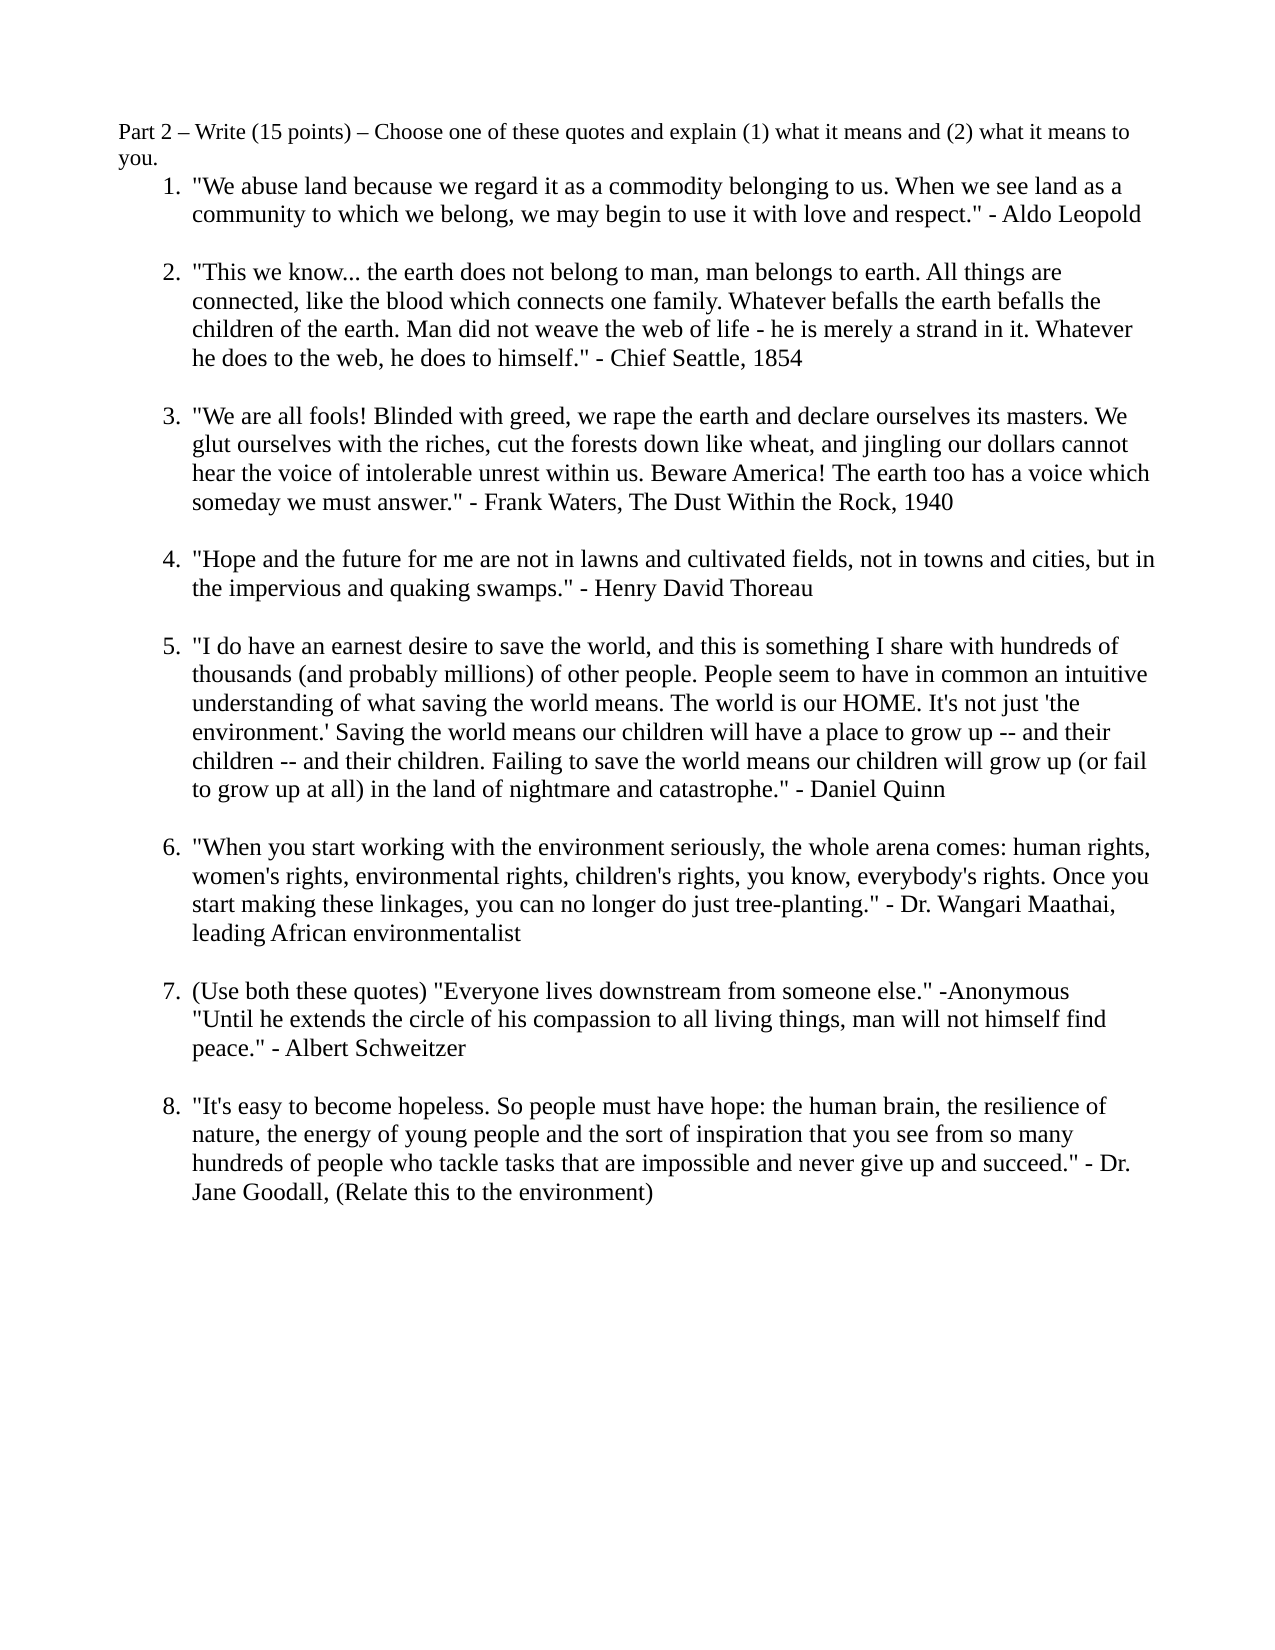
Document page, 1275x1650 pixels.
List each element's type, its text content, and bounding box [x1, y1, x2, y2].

list "We are all fools! Blinded with greed, we rape the earth and declare ourselves its masters. We glut ourselves with the riches, cut the forests down like wheat, and jingling our dollars cannot hear the voice of intolerable unrest within us. Beware America! The earth too has a voice which someday we must answer." - Frank Waters, The Dust Within the Rock, 1940 [162, 401, 1157, 516]
list (Use both these quotes) "Everyone lives downstream from someone else." -Anonymous "Until he extends the circle of his compassion to all living things, man will not himself find peace." - Albert Schweitzer [162, 976, 1157, 1062]
list "I do have an earnest desire to save the world, and this is something I share with hundreds of thousands (and probably millions) of other people. People seem to have in common an intuitive understanding of what saving the world means. The world is our HOME. It's not just 'the environment.' Saving the world means our children will have a place to grow up -- and their children -- and their children. Failing to save the world means our children will grow up (or fail to grow up at all) in the land of nightmare and catastrophe." - Daniel Quinn [162, 631, 1157, 803]
list "This we know... the earth does not belong to man, man belongs to earth. All things are connected, like the blood which connects one family. Whatever befalls the earth befalls the children of the earth. Man did not weave the web of life - he is merely a strand in it. Whatever he does to the web, he does to himself." - Chief Seattle, 1854 [162, 257, 1157, 372]
list "We abuse land because we regard it as a commodity belonging to us. When we see land as a community to which we belong, we may begin to use it with love and respect." - Aldo Leopold [162, 171, 1157, 228]
list "It's easy to become hopeless. So people must have hope: the human brain, the resilience of nature, the energy of young people and the sort of inspiration that you see from so many hundreds of people who tackle tasks that are impossible and never give up and succeed." - Dr. Jane Goodall, (Relate this to the environment) [162, 1091, 1157, 1206]
list "When you start working with the environment seriously, the whole arena comes: human rights, women's rights, environmental rights, children's rights, you know, everybody's rights. Once you start making these linkages, you can no longer do just tree-planting." - Dr. Wangari Maathai, leading African environmentalist [162, 832, 1157, 947]
list "Hope and the future for me are not in lawns and cultivated fields, not in towns and cities, but in the impervious and quaking swamps." - Henry David Thoreau [162, 544, 1157, 602]
text Part 2 – Write (15 points) – Choose one of these quotes and explain (1) what it means and (2) what it means to you. [118, 118, 1157, 171]
